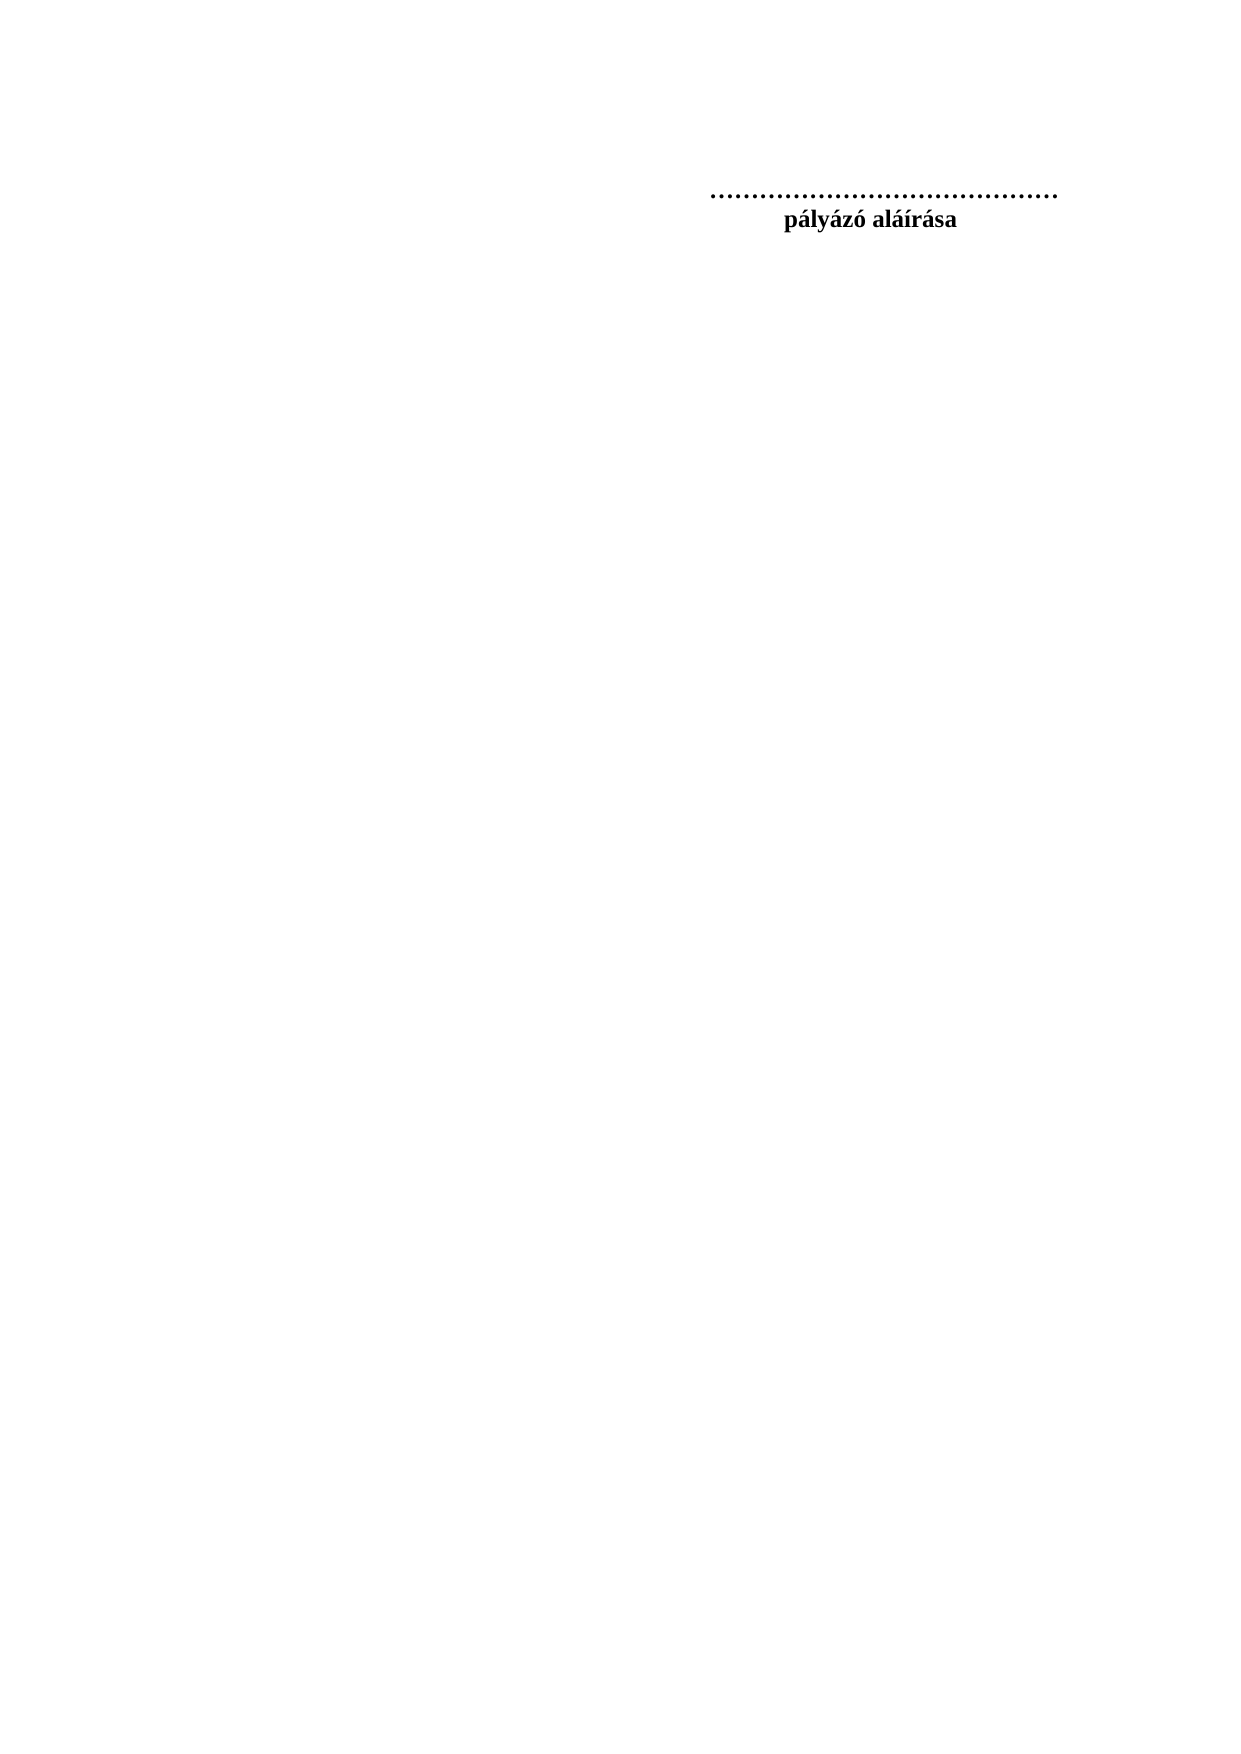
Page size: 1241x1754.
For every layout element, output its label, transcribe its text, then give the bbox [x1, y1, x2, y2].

text …………………………………… [118, 176, 1122, 204]
text pályázó aláírása [118, 204, 1122, 233]
